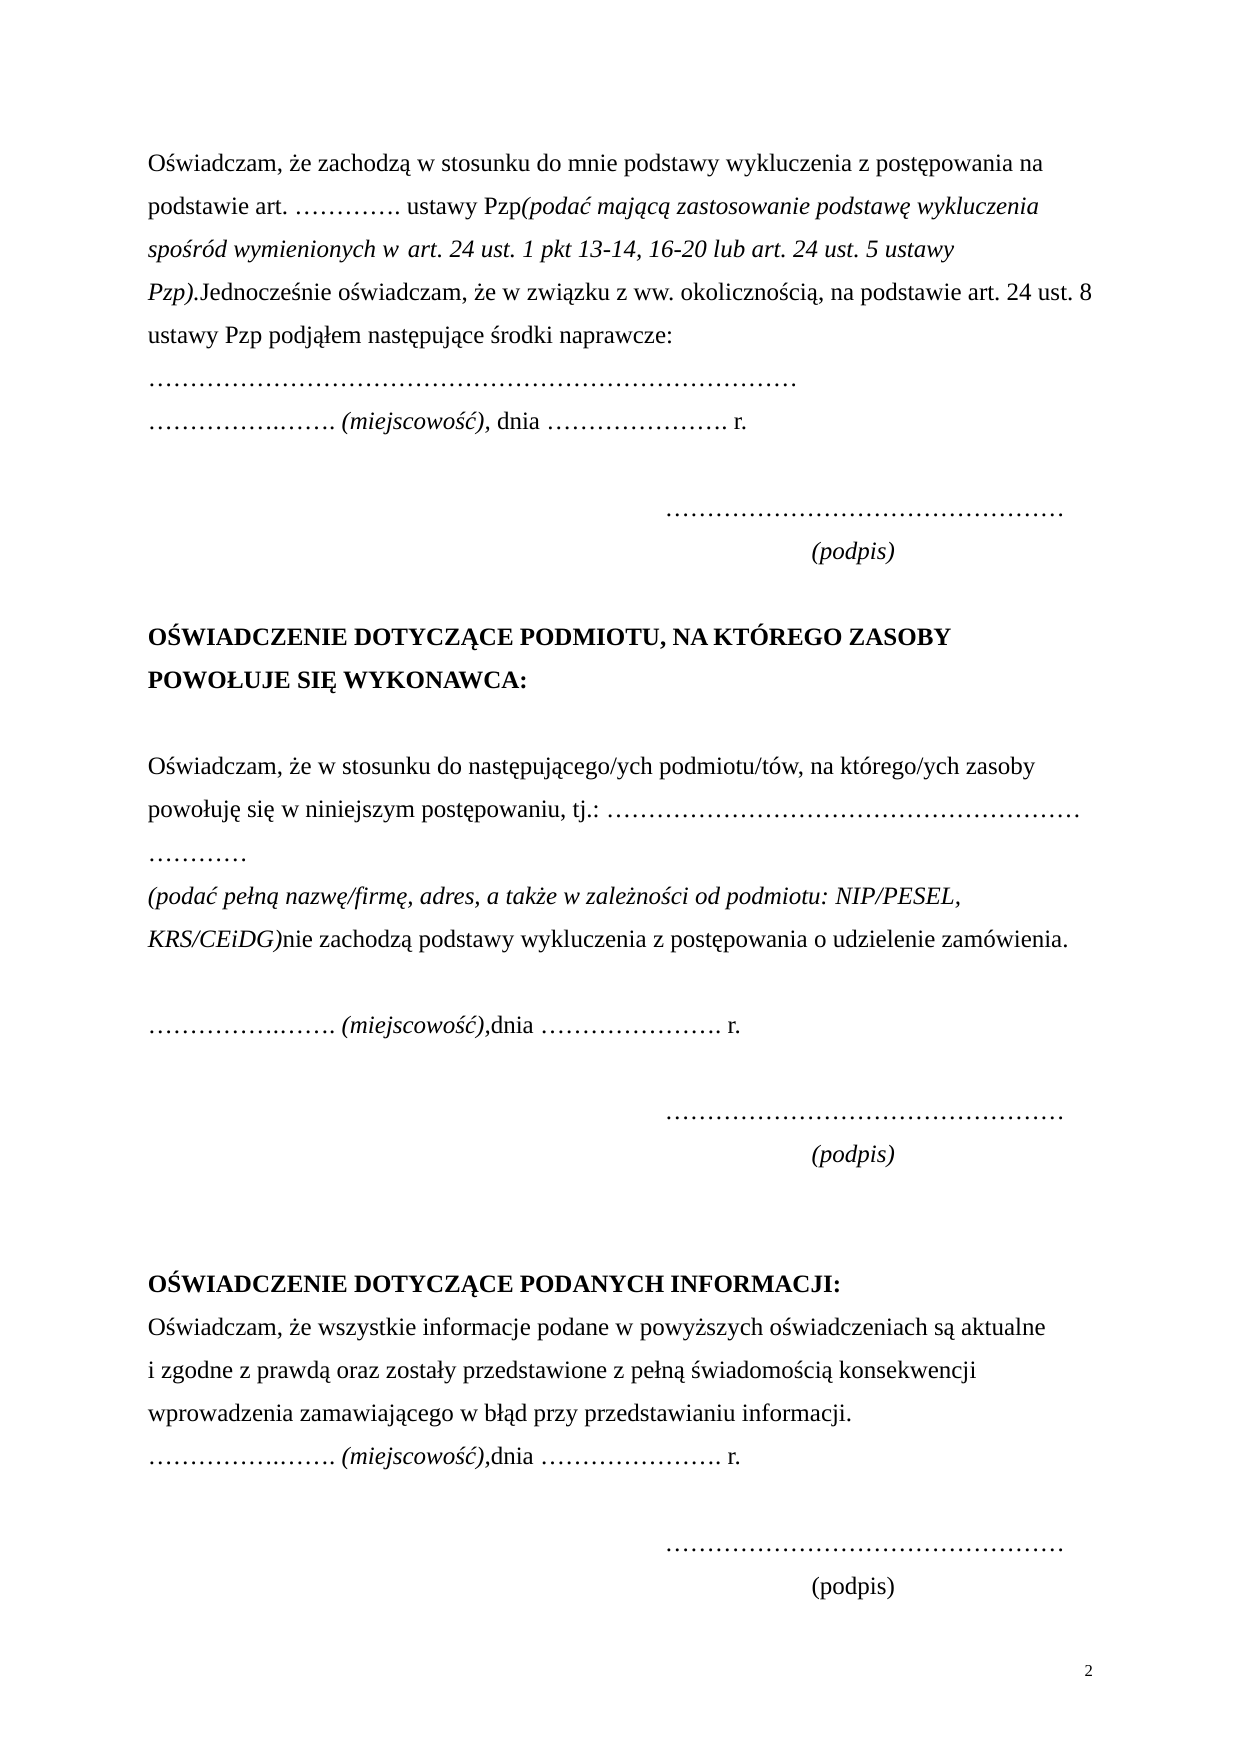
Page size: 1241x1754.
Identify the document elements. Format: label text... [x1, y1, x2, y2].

text (podpis) [738, 1139, 1093, 1168]
text ………………………………………… [148, 1096, 1093, 1125]
text OŚWIADCZENIE DOTYCZĄCE PODANYCH INFORMACJI: [148, 1269, 1093, 1298]
text ………………………………………… [148, 1528, 1093, 1556]
text …………….……. (miejscowość),dnia …………………. r. [148, 1441, 1093, 1470]
text (podpis) [738, 1571, 1093, 1599]
text ………………………………………… [148, 493, 1093, 521]
text (podać pełną nazwę/firmę, adres, a także w zależności od podmiotu: NIP/PESEL, KRS/CEiDG)nie zachodzą podstawy wykluczenia z postępowania o udzielenie zamówienia. [148, 881, 1093, 953]
text Oświadczam, że w stosunku do następującego/ych podmiotu/tów, na którego/ych zasoby powołuję się w niniejszym postępowaniu, tj.: …………………………………………………………… [148, 751, 1093, 866]
text OŚWIADCZENIE DOTYCZĄCE PODMIOTU, NA KTÓREGO ZASOBY POWOŁUJE SIĘ WYKONAWCA: [148, 622, 1093, 694]
text Oświadczam, że wszystkie informacje podane w powyższych oświadczeniach są aktualne i zgodne z prawdą oraz zostały przedstawione z pełną świadomością konsekwencji wprowadzenia zamawiającego w błąd przy przedstawianiu informacji. [148, 1312, 1093, 1427]
text …………….……. (miejscowość), dnia …………………. r. [148, 406, 1093, 435]
text Oświadczam, że zachodzą w stosunku do mnie podstawy wykluczenia z postępowania na podstawie art. …………. ustawy Pzp(podać mającą zastosowanie podstawę wykluczenia spośród wymienionych w art. 24 ust. 1 pkt 13-14, 16-20 lub art. 24 ust. 5 ustawy Pzp).Jednocześnie oświadczam, że w związku z ww. okolicznością, na podstawie art. 24 ust. 8 ustawy Pzp podjąłem następujące środki naprawcze: …………………………………………………………………… [148, 148, 1093, 392]
text (podpis) [738, 536, 1093, 564]
text …………….……. (miejscowość),dnia …………………. r. [148, 1010, 1093, 1039]
